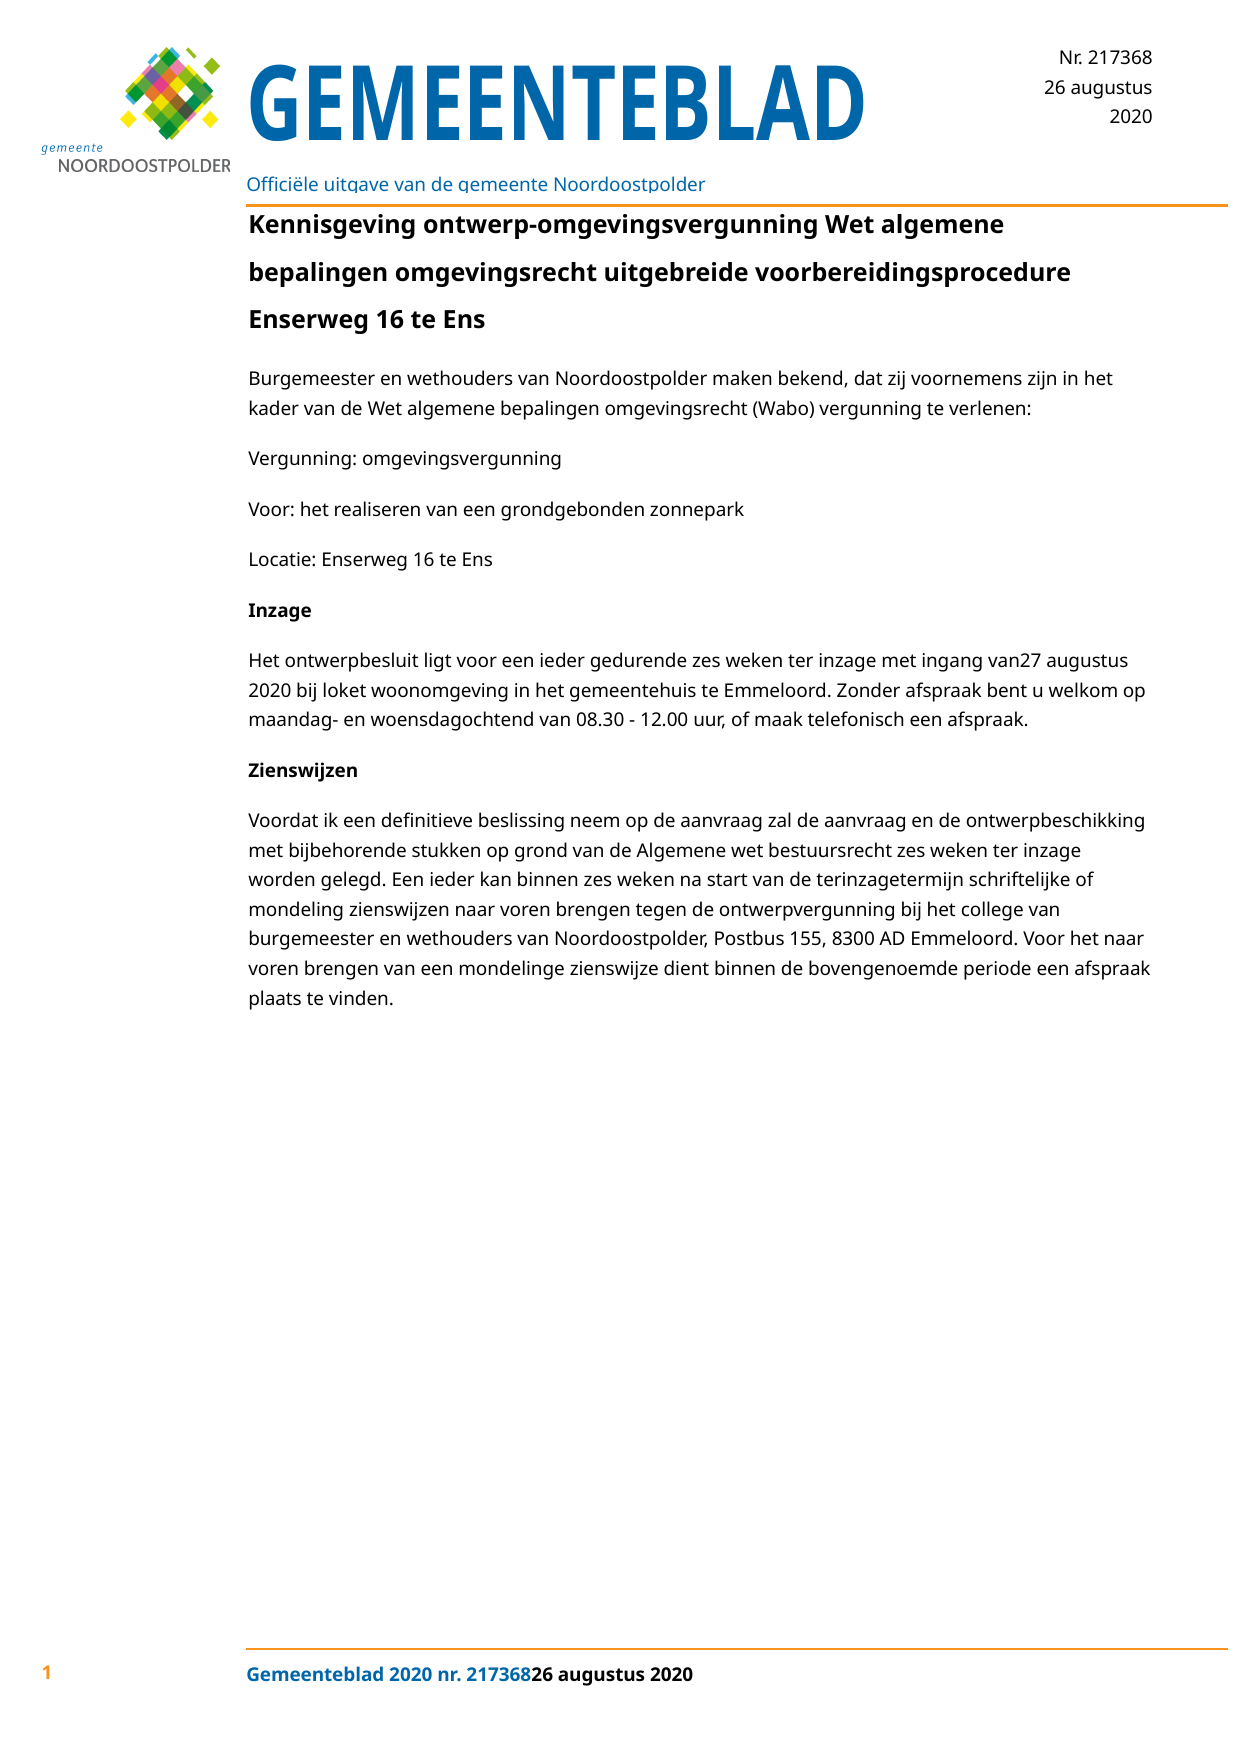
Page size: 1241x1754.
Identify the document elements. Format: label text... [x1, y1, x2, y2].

text Vergunning: omgevingsvergunning [248, 446, 1152, 471]
text Het ontwerpbesluit ligt voor een ieder gedurende zes weken ter inzage met ingang van27 augustus 2020 bij loket woonomgeving in het gemeentehuis te Emmeloord. Zonder afspraak bent u welkom op maandag- en woensdagochtend van 08.30 - 12.00 uur, of maak telefonisch een afspraak. [248, 647, 1152, 732]
text Voordat ik een definitieve beslissing neem op de aanvraag zal de aanvraag en de ontwerpbeschikking met bijbehorende stukken op grond van de Algemene wet bestuursrecht zes weken ter inzage worden gelegd. Een ieder kan binnen zes weken na start van de terinzagetermijn schriftelijke of mondeling zienswijzen naar voren brengen tegen de ontwerpvergunning bij het college van burgemeester en wethouders van Noordoostpolder, Postbus 155, 8300 AD Emmeloord. Voor het naar voren brengen van een mondelinge zienswijze dient binnen de bovengenoemde periode een afspraak plaats te vinden. [248, 807, 1152, 1010]
text Zienswijzen [248, 757, 1152, 782]
text Kennisgeving ontwerp-omgevingsvergunning Wet algemene bepalingen omgevingsrecht uitgebreide voorbereidingsprocedure Enserweg 16 te Ens [248, 207, 1152, 336]
text Locatie: Enserweg 16 te Ens [248, 546, 1152, 572]
picture [41, 47, 231, 172]
text Voor: het realiseren van een grondgebonden zonnepark [248, 496, 1152, 522]
text Burgemeester en wethouders van Noordoostpolder maken bekend, dat zij voornemens zijn in het kader van de Wet algemene bepalingen omgevingsrecht (Wabo) vergunning te verlenen: [248, 366, 1152, 421]
text Inzage [248, 597, 1152, 622]
